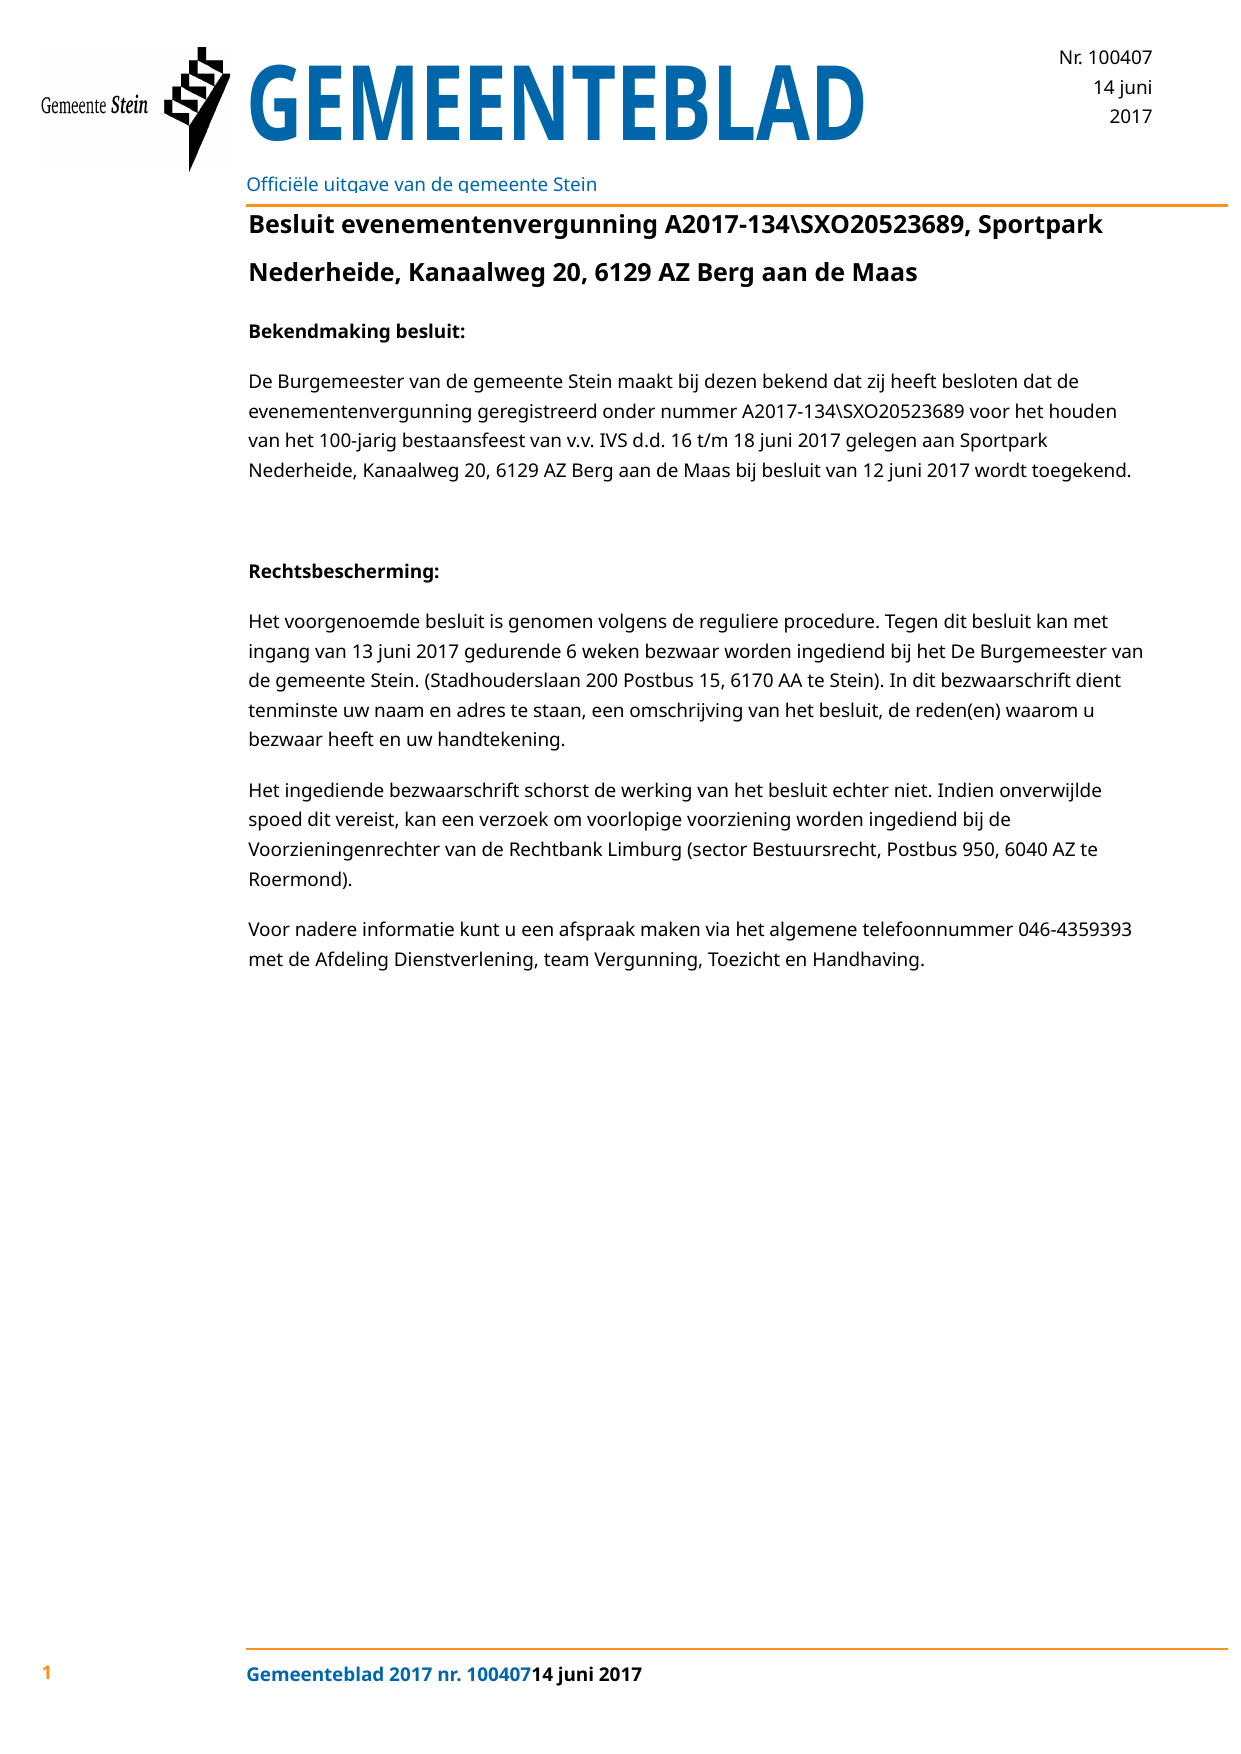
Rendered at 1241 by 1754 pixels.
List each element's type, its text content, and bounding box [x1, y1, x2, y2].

text Bekendmaking besluit: [248, 318, 1152, 344]
picture [41, 47, 231, 172]
text Voor nadere informatie kunt u een afspraak maken via het algemene telefoonnummer 046-4359393 met de Afdeling Dienstverlening, team Vergunning, Toezicht en Handhaving. [248, 916, 1152, 972]
text De Burgemeester van de gemeente Stein maakt bij dezen bekend dat zij heeft besloten dat de evenementenvergunning geregistreerd onder nummer A2017-134\SXO20523689 voor het houden van het 100-jarig bestaansfeest van v.v. IVS d.d. 16 t/m 18 juni 2017 gelegen aan Sportpark Nederheide, Kanaalweg 20, 6129 AZ Berg aan de Maas bij besluit van 12 juni 2017 wordt toegekend. [248, 368, 1152, 483]
text Rechtsbescherming: [248, 558, 1152, 584]
text Besluit evenementenvergunning A2017-134\SXO20523689, Sportpark Nederheide, Kanaalweg 20, 6129 AZ Berg aan de Maas [248, 207, 1152, 288]
text Het ingediende bezwaarschrift schorst de werking van het besluit echter niet. Indien onverwijlde spoed dit vereist, kan een verzoek om voorlopige voorziening worden ingediend bij de Voorzieningenrechter van de Rechtbank Limburg (sector Bestuursrecht, Postbus 950, 6040 AZ te Roermond). [248, 777, 1152, 892]
text Het voorgenoemde besluit is genomen volgens de reguliere procedure. Tegen dit besluit kan met ingang van 13 juni 2017 gedurende 6 weken bezwaar worden ingediend bij het De Burgemeester van de gemeente Stein. (Stadhouderslaan 200 Postbus 15, 6170 AA te Stein). In dit bezwaarschrift dient tenminste uw naam en adres te staan, een omschrijving van het besluit, de reden(en) waarom u bezwaar heeft en uw handtekening. [248, 608, 1152, 752]
